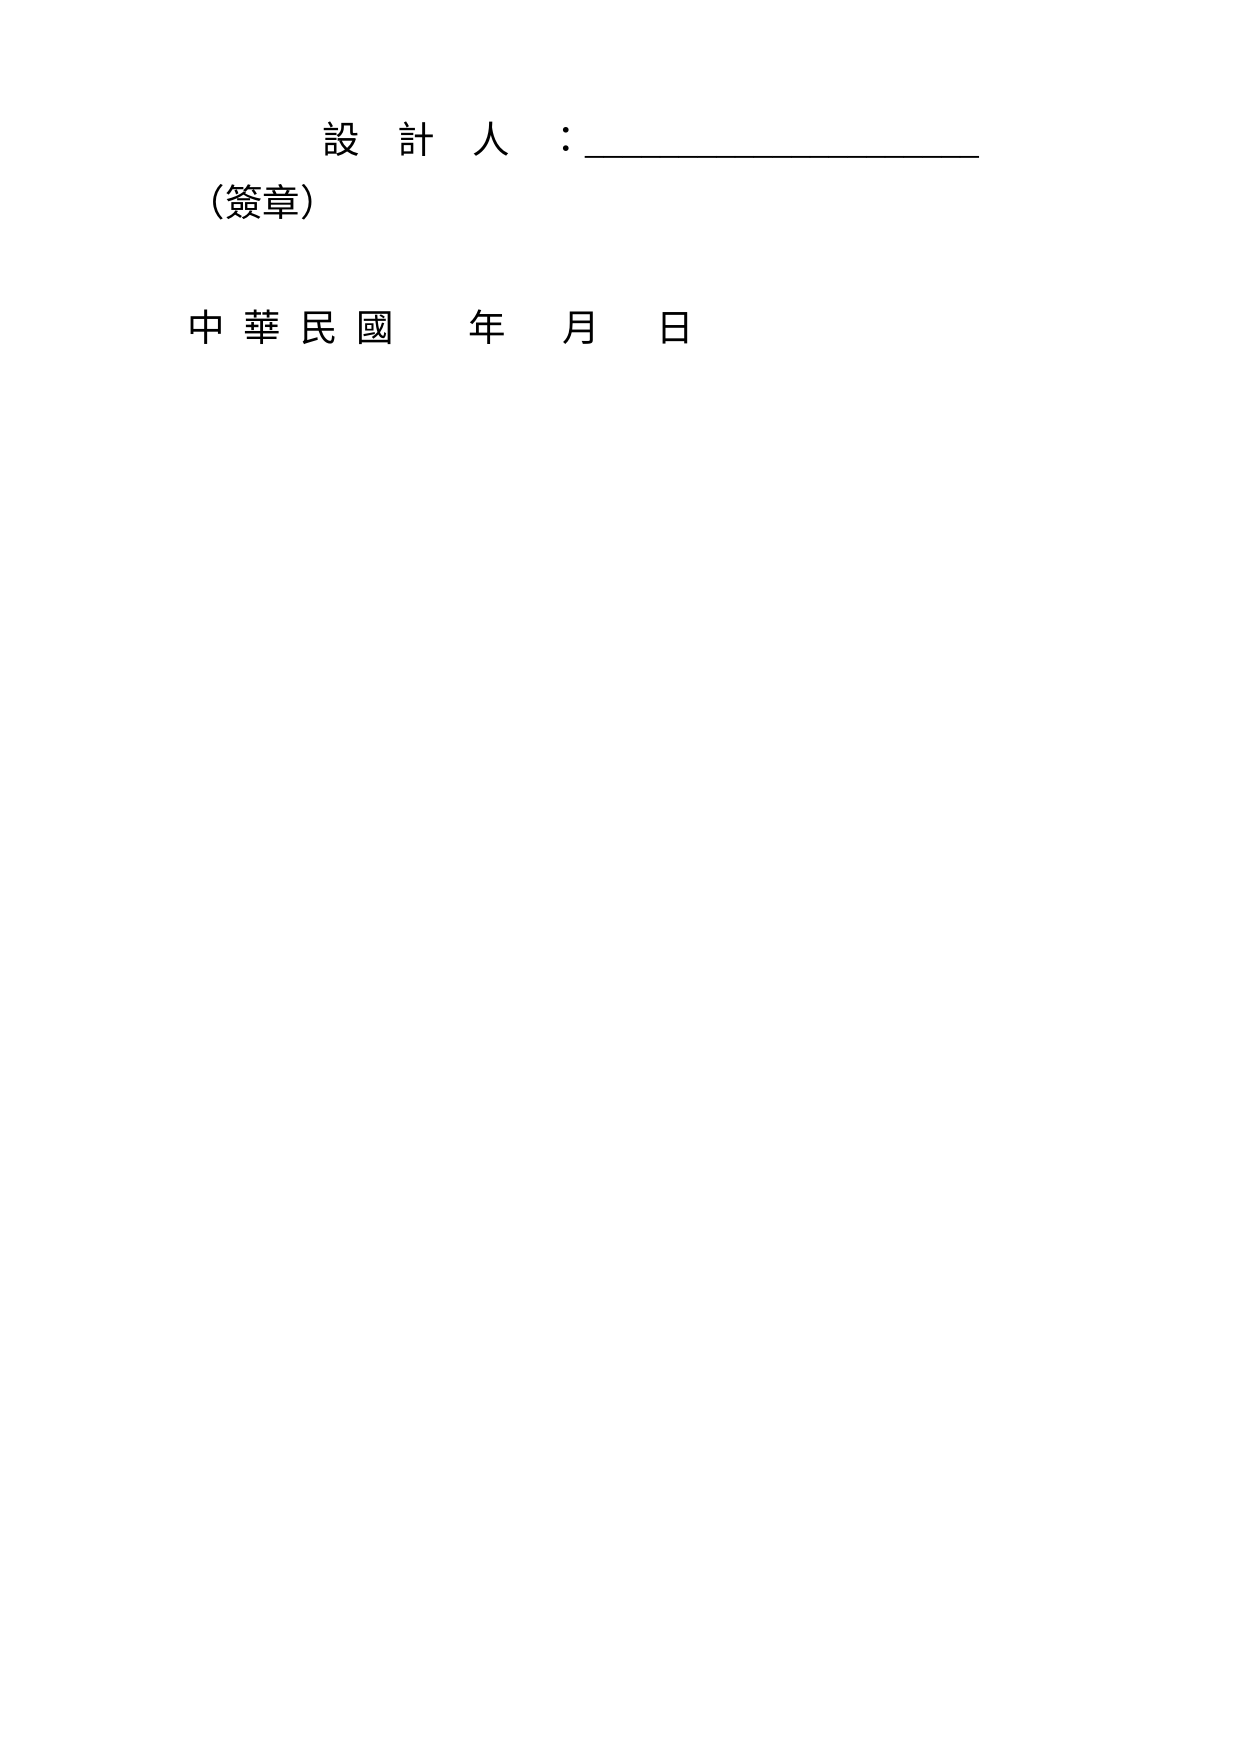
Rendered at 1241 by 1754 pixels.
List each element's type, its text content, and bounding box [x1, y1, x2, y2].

text 中 華 民 國 年 月 日 [187, 283, 1053, 346]
text 設 計 人 ：_____________________（簽章） [187, 96, 1053, 221]
